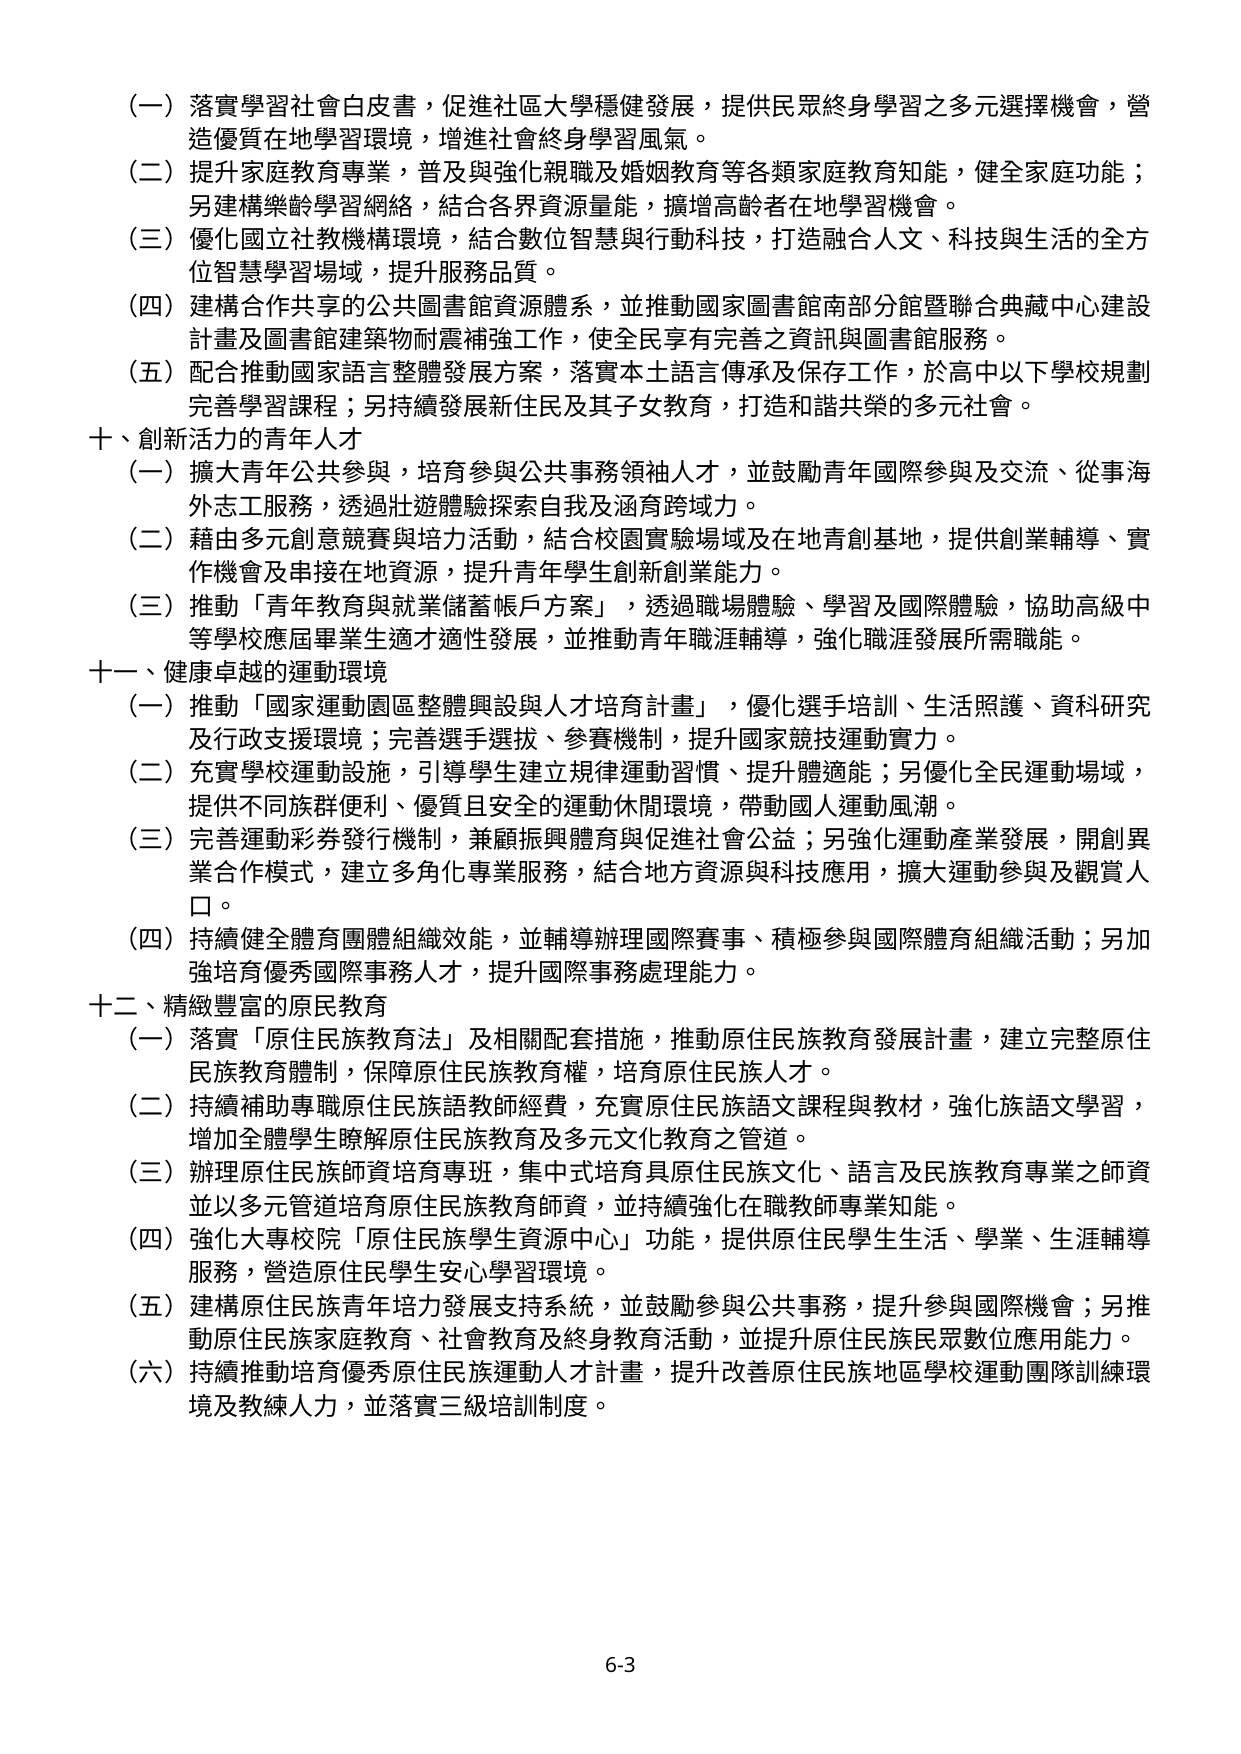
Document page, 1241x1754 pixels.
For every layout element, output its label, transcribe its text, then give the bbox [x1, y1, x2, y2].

text 十、創新活力的青年人才 [88, 422, 1152, 455]
text （五）配合推動國家語言整體發展方案，落實本土語言傳承及保存工作，於高中以下學校規劃完善學習課程；另持續發展新住民及其子女教育，打造和諧共榮的多元社會。 [113, 355, 1152, 422]
text 十二、精緻豐富的原民教育 [88, 988, 1152, 1022]
text （二）持續補助專職原住民族語教師經費，充實原住民族語文課程與教材，強化族語文學習，增加全體學生瞭解原住民族教育及多元文化教育之管道。 [113, 1088, 1152, 1155]
text （一）擴大青年公共參與，培育參與公共事務領袖人才，並鼓勵青年國際參與及交流、從事海外志工服務，透過壯遊體驗探索自我及涵育跨域力。 [113, 455, 1152, 522]
text （一）推動「國家運動園區整體興設與人才培育計畫」，優化選手培訓、生活照護、資科研究及行政支援環境；完善選手選拔、參賽機制，提升國家競技運動實力。 [113, 688, 1152, 755]
text （二）提升家庭教育專業，普及與強化親職及婚姻教育等各類家庭教育知能，健全家庭功能；另建構樂齡學習網絡，結合各界資源量能，擴增高齡者在地學習機會。 [113, 155, 1152, 222]
text （四）持續健全體育團體組織效能，並輔導辦理國際賽事、積極參與國際體育組織活動；另加強培育優秀國際事務人才，提升國際事務處理能力。 [113, 922, 1152, 988]
text （四）強化大專校院「原住民族學生資源中心」功能，提供原住民學生生活、學業、生涯輔導服務，營造原住民學生安心學習環境。 [113, 1222, 1152, 1288]
text （五）建構原住民族青年培力發展支持系統，並鼓勵參與公共事務，提升參與國際機會；另推動原住民族家庭教育、社會教育及終身教育活動，並提升原住民族民眾數位應用能力。 [113, 1288, 1152, 1355]
text （三）辦理原住民族師資培育專班，集中式培育具原住民族文化、語言及民族教育專業之師資並以多元管道培育原住民族教育師資，並持續強化在職教師專業知能。 [113, 1155, 1152, 1222]
text （六）持續推動培育優秀原住民族運動人才計畫，提升改善原住民族地區學校運動團隊訓練環境及教練人力，並落實三級培訓制度。 [113, 1355, 1152, 1422]
text （一）落實學習社會白皮書，促進社區大學穩健發展，提供民眾終身學習之多元選擇機會，營造優質在地學習環境，增進社會終身學習風氣。 [113, 88, 1152, 155]
text （三）推動「青年教育與就業儲蓄帳戶方案」，透過職場體驗、學習及國際體驗，協助高級中等學校應屆畢業生適才適性發展，並推動青年職涯輔導，強化職涯發展所需職能。 [113, 588, 1152, 655]
text （二）藉由多元創意競賽與培力活動，結合校園實驗場域及在地青創基地，提供創業輔導、實作機會及串接在地資源，提升青年學生創新創業能力。 [113, 522, 1152, 588]
text （一）落實「原住民族教育法」及相關配套措施，推動原住民族教育發展計畫，建立完整原住民族教育體制，保障原住民族教育權，培育原住民族人才。 [113, 1022, 1152, 1088]
text （三）優化國立社教機構環境，結合數位智慧與行動科技，打造融合人文、科技與生活的全方位智慧學習場域，提升服務品質。 [113, 222, 1152, 288]
text 十一、健康卓越的運動環境 [88, 655, 1152, 688]
text （四）建構合作共享的公共圖書館資源體系，並推動國家圖書館南部分館暨聯合典藏中心建設計畫及圖書館建築物耐震補強工作，使全民享有完善之資訊與圖書館服務。 [113, 288, 1152, 355]
text （三）完善運動彩券發行機制，兼顧振興體育與促進社會公益；另強化運動產業發展，開創異業合作模式，建立多角化專業服務，結合地方資源與科技應用，擴大運動參與及觀賞人口。 [113, 822, 1152, 922]
text （二）充實學校運動設施，引導學生建立規律運動習慣、提升體適能；另優化全民運動場域，提供不同族群便利、優質且安全的運動休閒環境，帶動國人運動風潮。 [113, 755, 1152, 822]
